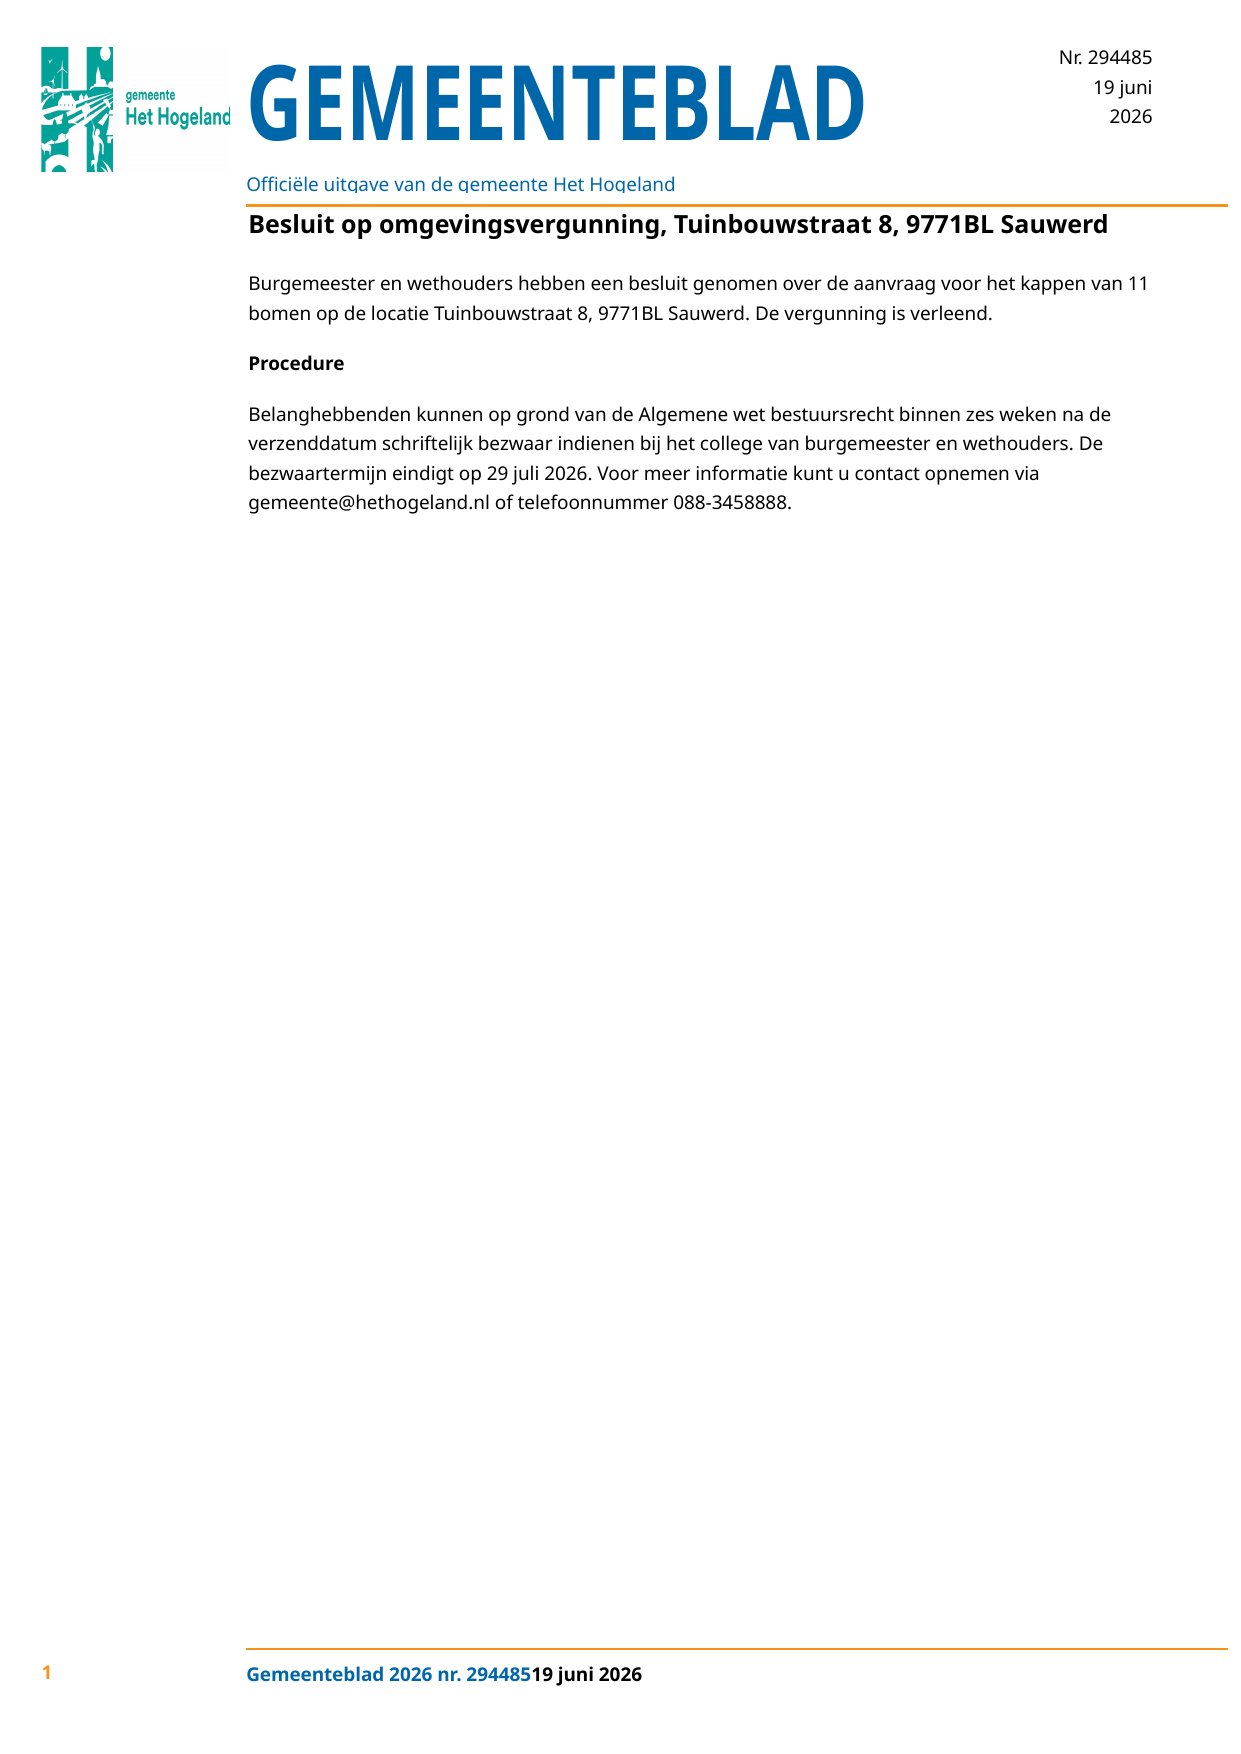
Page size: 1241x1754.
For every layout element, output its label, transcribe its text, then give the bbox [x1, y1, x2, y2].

text Burgemeester en wethouders hebben een besluit genomen over de aanvraag voor het kappen van 11 bomen op de locatie Tuinbouwstraat 8, 9771BL Sauwerd. De vergunning is verleend. [248, 270, 1152, 326]
text Belanghebbenden kunnen op grond van de Algemene wet bestuursrecht binnen zes weken na de verzenddatum schriftelijk bezwaar indienen bij het college van burgemeester en wethouders. De bezwaartermijn eindigt op 29 juli 2026. Voor meer informatie kunt u contact opnemen via gemeente@hethogeland.nl of telefoonnummer 088-3458888. [248, 401, 1152, 515]
text Procedure [248, 350, 1152, 376]
picture [41, 47, 231, 172]
text Besluit op omgevingsvergunning, Tuinbouwstraat 8, 9771BL Sauwerd [248, 207, 1152, 241]
